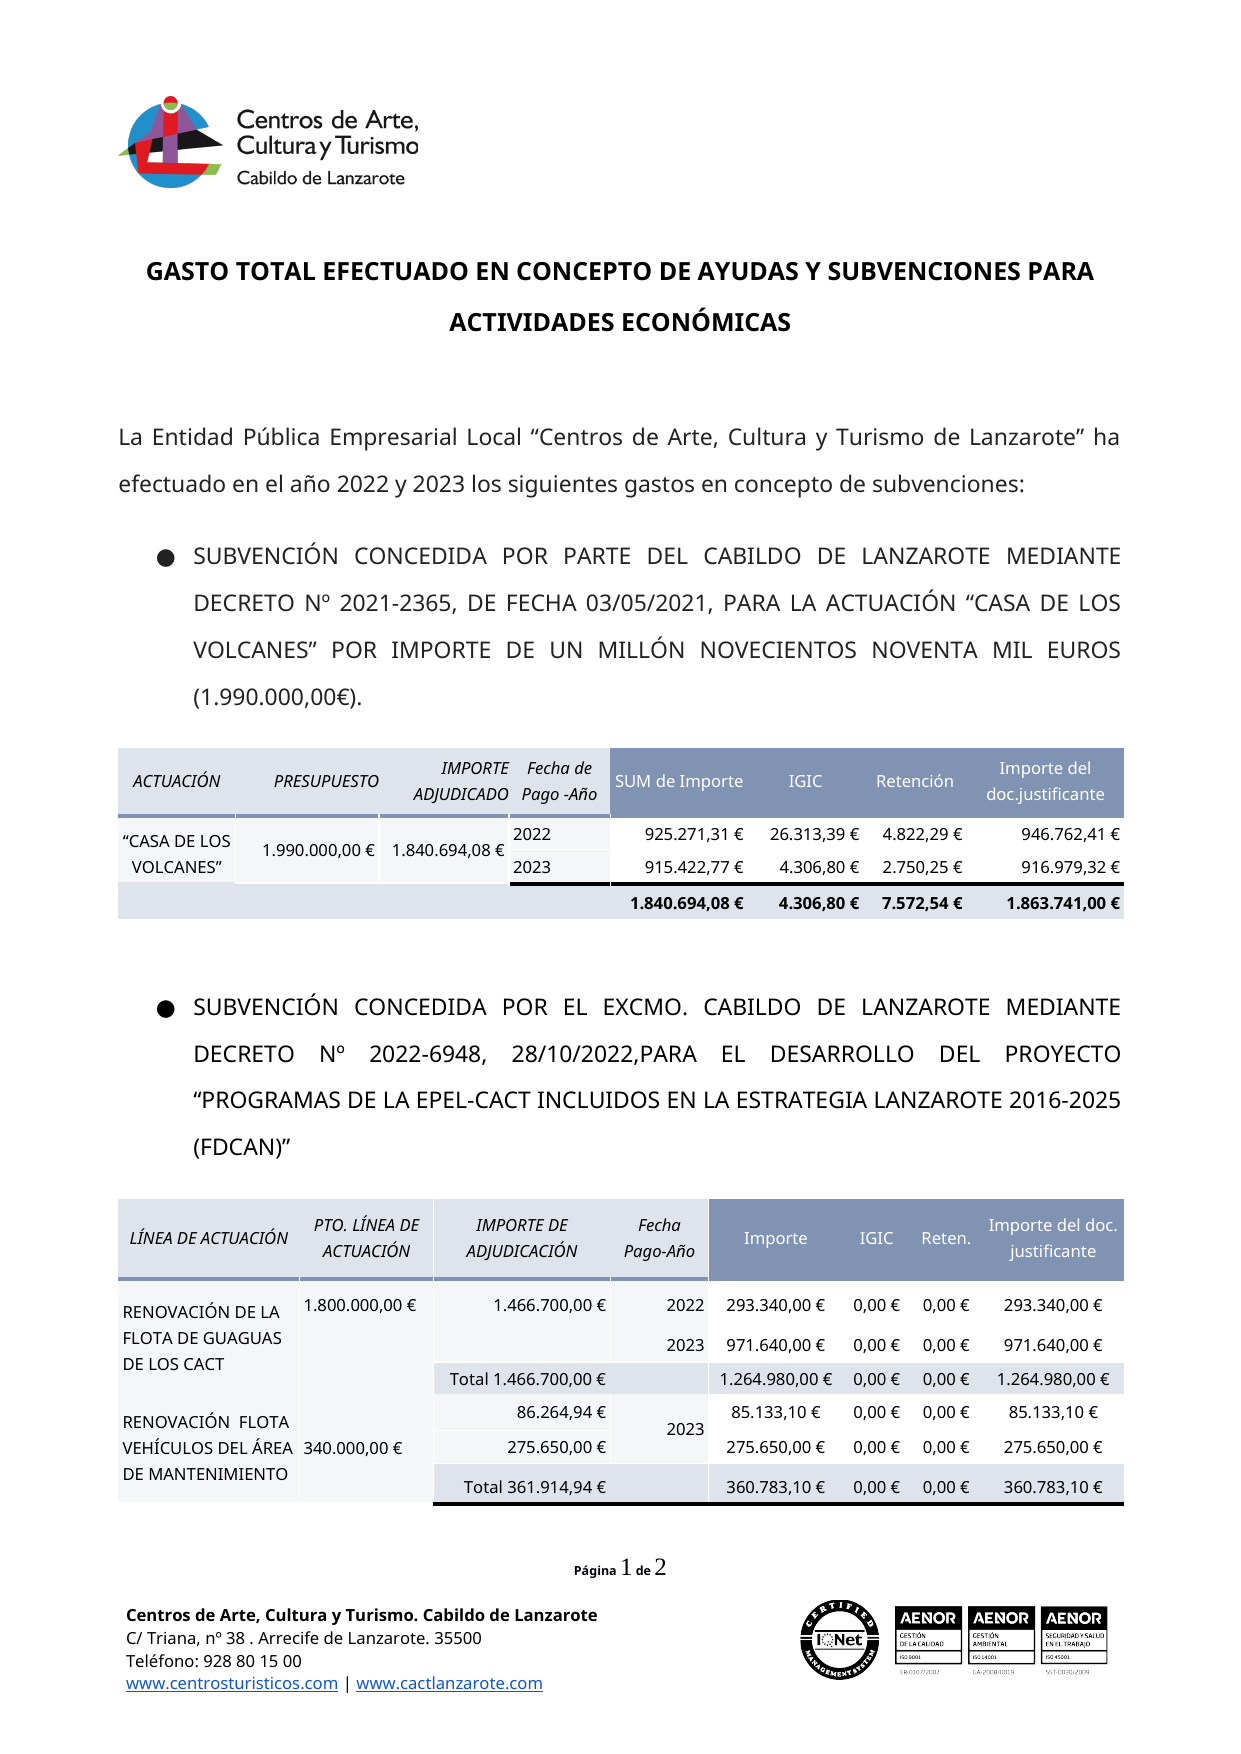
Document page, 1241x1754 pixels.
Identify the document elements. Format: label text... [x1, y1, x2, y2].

table_header IMPORTE ADJUDICADO [379, 748, 509, 814]
table_cell [509, 886, 610, 919]
table_cell 293.340,00 € [982, 1281, 1124, 1329]
table_cell 1.990.000,00 € [236, 818, 378, 882]
text La Entidad Pública Empresarial Local “Centros de Arte, Cultura y Turismo de Lanzarote” ha efectuado en el año 2022 y 2023 los siguientes gastos en concepto de subvenciones: [118, 421, 1122, 499]
table_cell [300, 1361, 433, 1394]
list SUBVENCIÓN CONCEDIDA POR EL EXCMO. CABILDO DE LANZAROTE MEDIANTE DECRETO Nº 2022-6948, 28/10/2022,PARA EL DESARROLLO DEL PROYECTO “PROGRAMAS DE LA EPEL-CACT INCLUIDOS EN LA ESTRATEGIA LANZAROTE 2016-2025 (FDCAN)” [156, 991, 1122, 1162]
table_cell 2023 [611, 1329, 708, 1361]
table_cell “CASA DE LOS VOLCANES” [118, 818, 235, 882]
table_cell 0,00 € [910, 1394, 982, 1430]
table_cell 916.979,32 € [966, 850, 1124, 882]
table_cell 275.650,00 € [982, 1431, 1124, 1463]
table_cell 85.133,10 € [982, 1394, 1124, 1430]
table_cell 0,00 € [910, 1281, 982, 1329]
table_cell 2022 [611, 1281, 708, 1329]
table_header LÍNEA DE ACTUACIÓN [118, 1199, 299, 1277]
table_cell 293.340,00 € [709, 1281, 843, 1329]
list SUBVENCIÓN CONCEDIDA POR PARTE DEL CABILDO DE LANZAROTE MEDIANTE DECRETO Nº 2021-2365, DE FECHA 03/05/2021, PARA LA ACTUACIÓN “CASA DE LOS VOLCANES” POR IMPORTE DE UN MILLÓN NOVECIENTOS NOVENTA MIL EUROS (1.990.000,00€). [156, 540, 1122, 712]
table_cell Total 1.466.700,00 € [434, 1363, 610, 1394]
table_header PTO. LÍNEA DE ACTUACIÓN [299, 1199, 433, 1277]
table_cell 0,00 € [843, 1329, 910, 1361]
table_header PRESUPUESTO [235, 748, 379, 814]
table_cell 0,00 € [843, 1363, 910, 1394]
table_cell 2023 [611, 1394, 708, 1463]
table_cell 2023 [510, 850, 610, 882]
table_cell 0,00 € [910, 1329, 982, 1361]
table_cell 360.783,10 € [709, 1464, 843, 1502]
table_cell 26.313,39 € [748, 818, 863, 849]
table_cell 1.840.694,08 € [610, 886, 748, 919]
table_cell 1.264.980,00 € [709, 1363, 843, 1394]
table_cell 4.306,80 € [748, 850, 863, 882]
text GASTO TOTAL EFECTUADO EN CONCEPTO DE AYUDAS Y SUBVENCIONES PARA ACTIVIDADES ECONÓMICAS [118, 253, 1122, 338]
table_cell 2.750,25 € [863, 850, 966, 882]
table_cell 1.264.980,00 € [982, 1363, 1124, 1394]
table_header Importe [709, 1199, 843, 1277]
table_cell RENOVACIÓN DE LA FLOTA DE GUAGUAS DE LOS CACT [118, 1281, 299, 1394]
table_cell 275.650,00 € [434, 1431, 610, 1463]
table_cell [379, 884, 509, 919]
table_cell 275.650,00 € [709, 1431, 843, 1463]
table_cell [610, 1464, 708, 1502]
table_header IGIC [748, 748, 863, 814]
table_cell 0,00 € [910, 1431, 982, 1463]
table_cell 4.306,80 € [748, 886, 863, 919]
table_cell 340.000,00 € [299, 1394, 433, 1502]
table_cell 971.640,00 € [709, 1329, 843, 1361]
table_cell 1.466.700,00 € [434, 1281, 610, 1329]
table_cell 85.133,10 € [709, 1394, 843, 1430]
table_cell 0,00 € [843, 1394, 910, 1430]
table_cell 0,00 € [910, 1363, 982, 1394]
table_header Fecha Pago-Año [610, 1199, 708, 1277]
table_cell 4.822,29 € [863, 818, 966, 849]
table_cell 971.640,00 € [982, 1329, 1124, 1361]
table_header SUM de Importe [610, 748, 748, 814]
table_cell 7.572,54 € [863, 886, 966, 919]
table_header Reten. [910, 1199, 982, 1277]
table_cell 1.863.741,00 € [966, 886, 1124, 919]
table_header IMPORTE DE ADJUDICACIÓN [434, 1199, 610, 1277]
picture [118, 96, 418, 188]
table_cell [118, 882, 235, 919]
table_cell [610, 1363, 708, 1394]
table_cell 2022 [510, 818, 610, 849]
table_cell 946.762,41 € [966, 818, 1124, 849]
table_cell RENOVACIÓN FLOTA VEHÍCULOS DEL ÁREA DE MANTENIMIENTO [118, 1394, 299, 1502]
table_cell 1.800.000,00 € [300, 1281, 433, 1329]
table_cell 1.840.694,08 € [380, 818, 508, 882]
table_cell 925.271,31 € [611, 818, 748, 849]
table_header Retención [863, 748, 966, 814]
table_cell 360.783,10 € [982, 1464, 1124, 1502]
table_header Fecha de Pago -Año [509, 748, 610, 814]
table_header Importe del doc.justificante [966, 748, 1124, 814]
table_header ACTUACIÓN [118, 748, 235, 814]
table_cell 915.422,77 € [611, 850, 748, 882]
table_header IGIC [843, 1199, 910, 1277]
table_cell 0,00 € [843, 1281, 910, 1329]
table_cell Total 361.914,94 € [434, 1464, 610, 1502]
table_cell 86.264,94 € [434, 1394, 610, 1430]
table_cell [434, 1329, 610, 1361]
table_header Importe del doc. justificante [982, 1199, 1124, 1277]
picture [800, 1600, 1108, 1680]
table_cell 0,00 € [843, 1464, 910, 1502]
table_cell [300, 1329, 433, 1361]
table_cell [235, 884, 379, 919]
table_cell 0,00 € [843, 1431, 910, 1463]
table_cell 0,00 € [910, 1464, 982, 1502]
